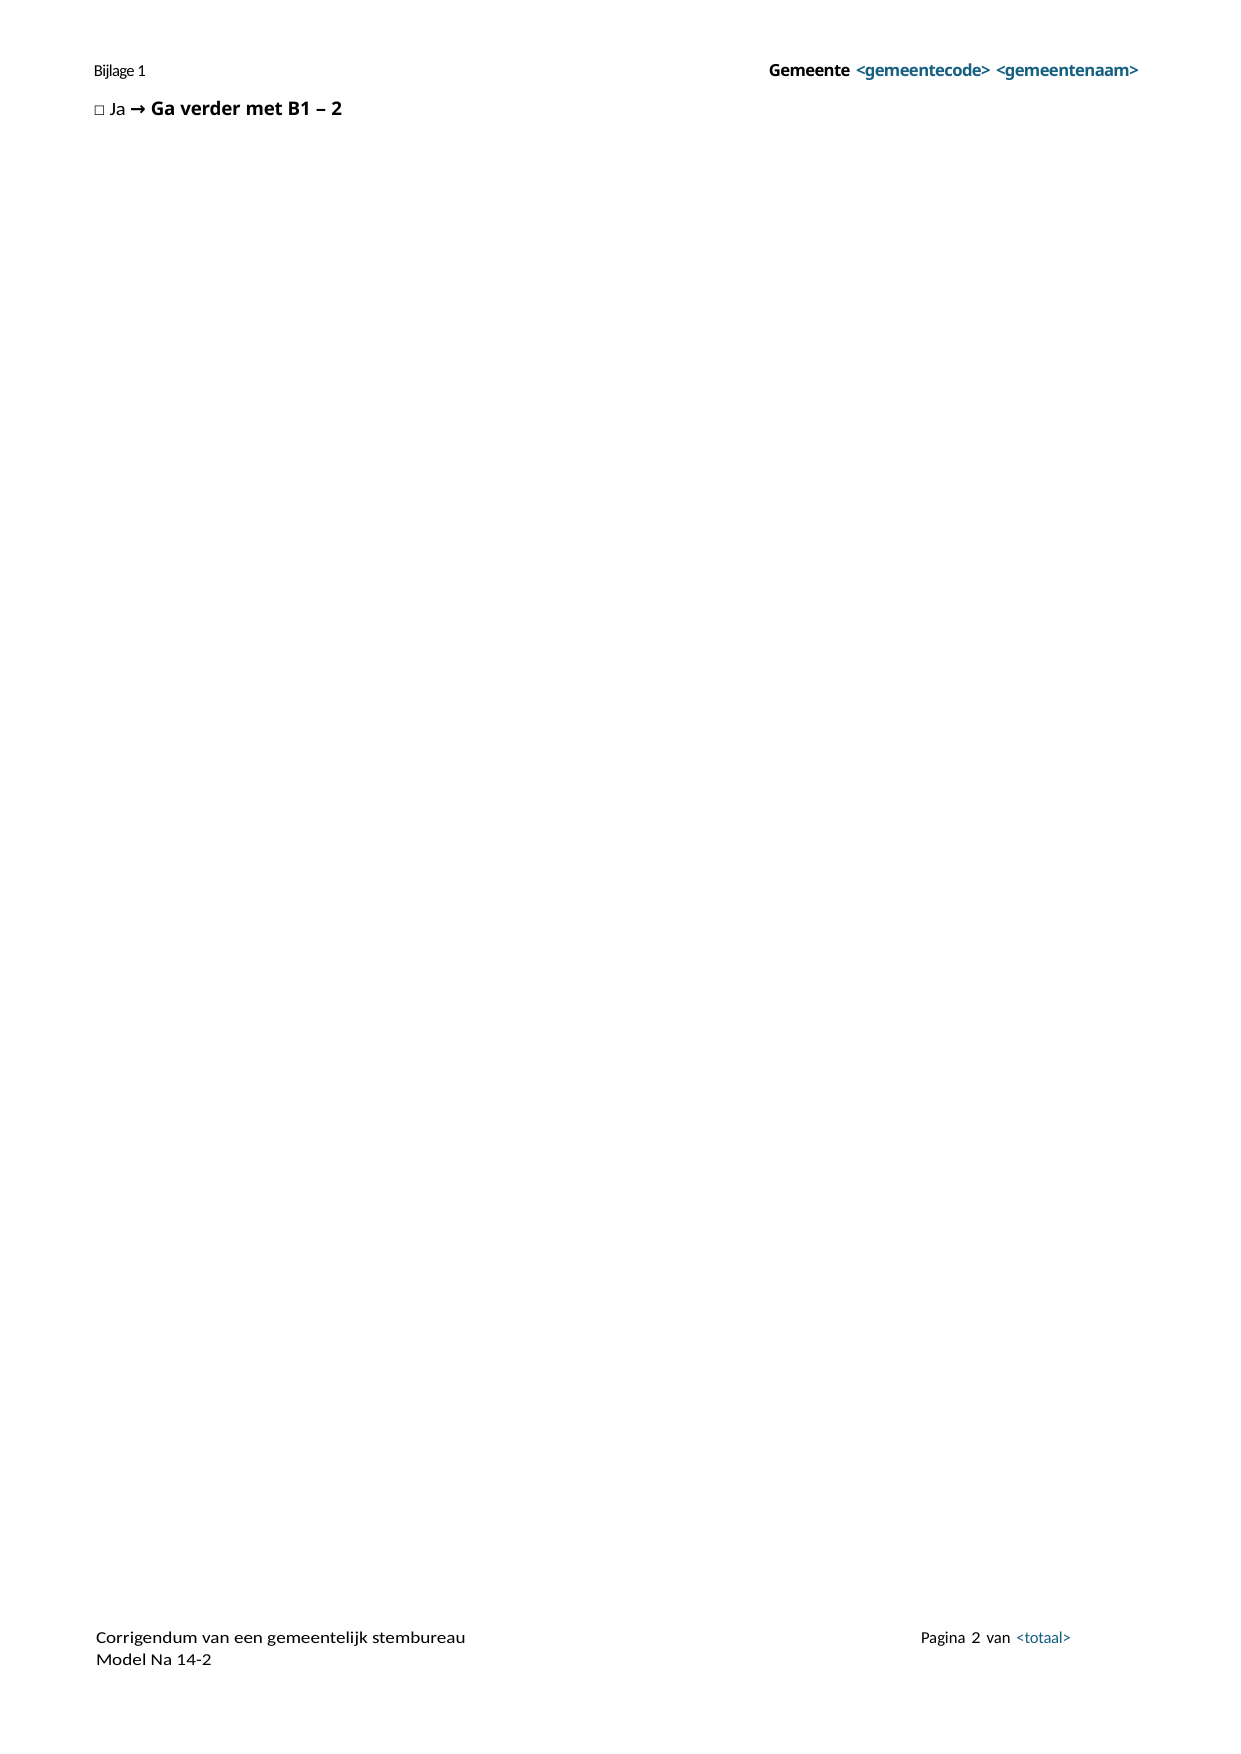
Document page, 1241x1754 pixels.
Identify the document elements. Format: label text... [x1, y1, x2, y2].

text ☐ Ja → Ga verder met B1 – 2 [94, 96, 1146, 121]
